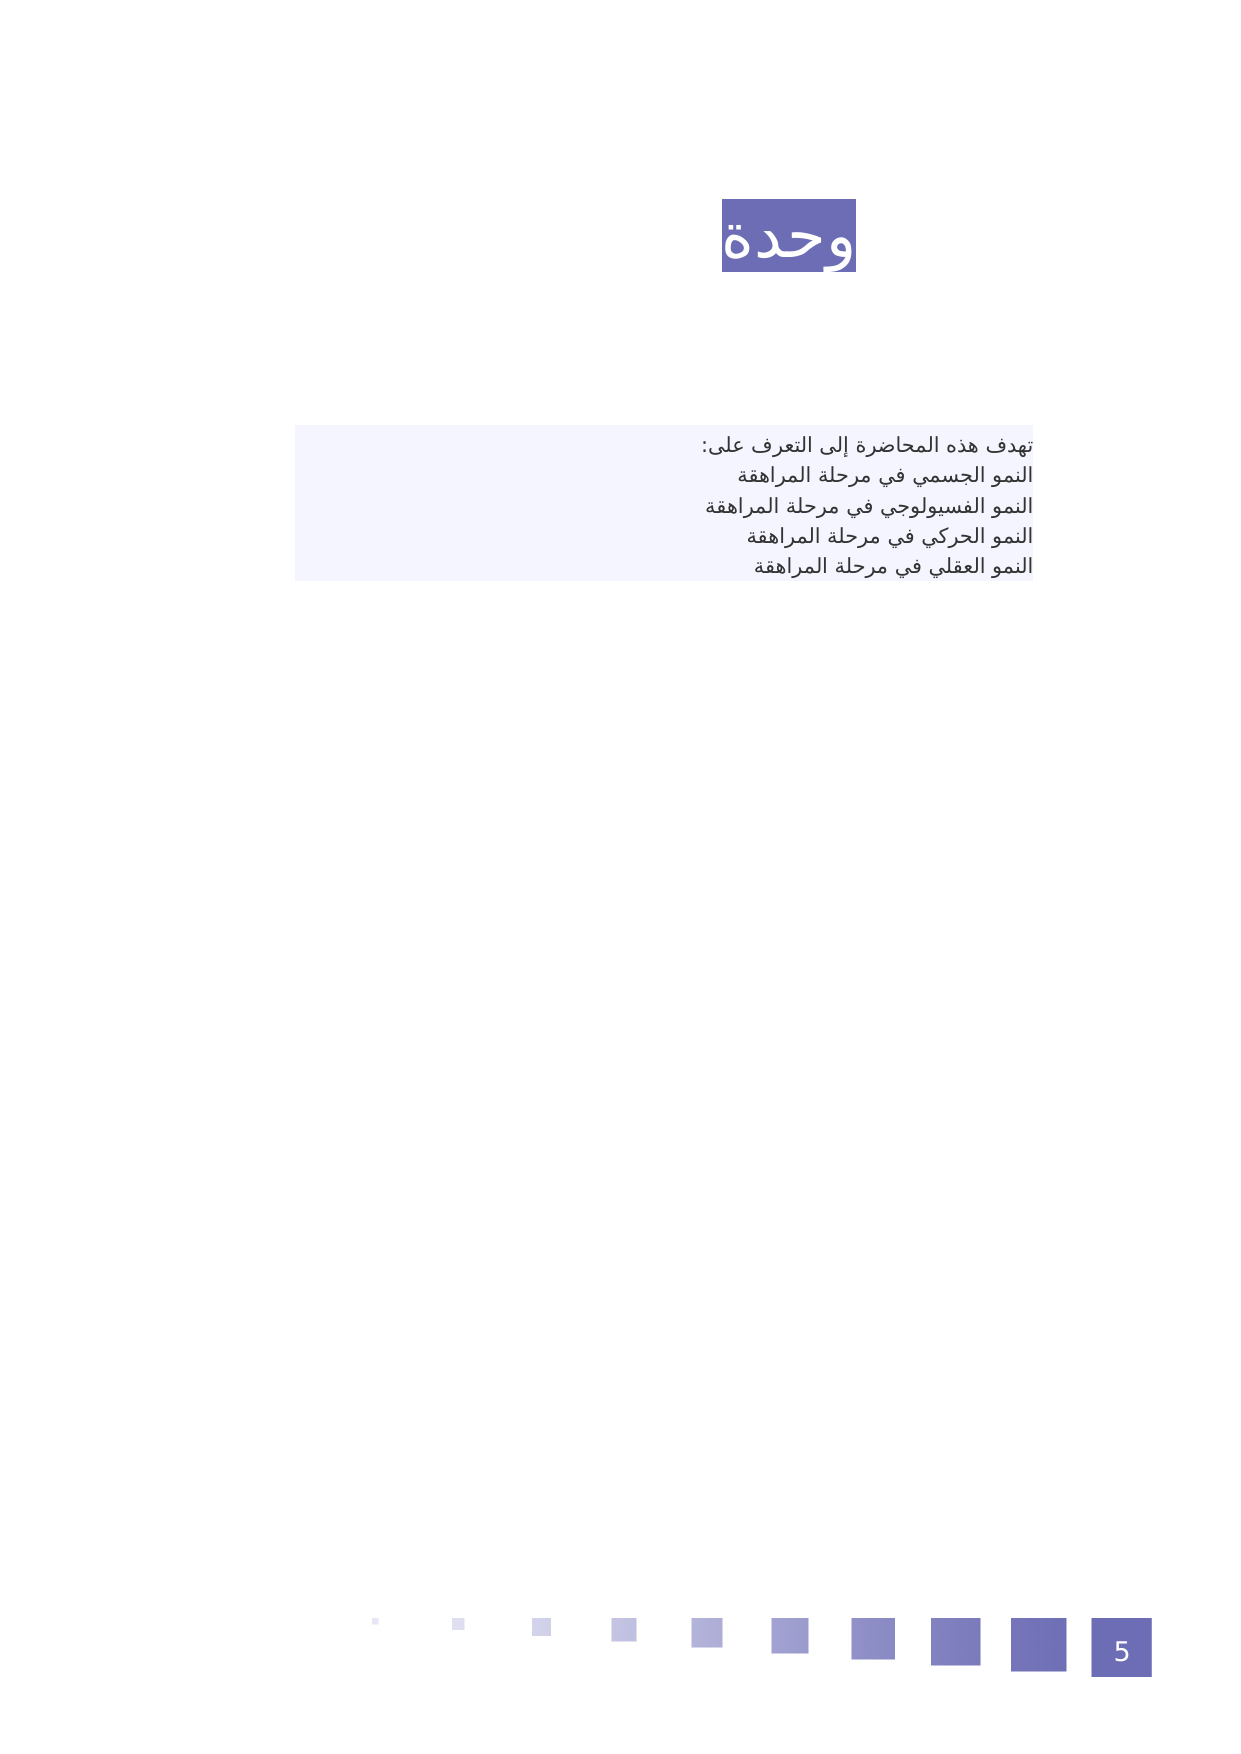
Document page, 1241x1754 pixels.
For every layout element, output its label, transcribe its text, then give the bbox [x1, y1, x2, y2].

text النمو الجسمي في مرحلة المراهقة [295, 463, 1033, 488]
text النمو الفسيولوجي في مرحلة المراهقة [295, 494, 1033, 518]
picture [177, 1618, 1152, 1677]
text النمو العقلي في مرحلة المراهقة [295, 554, 1033, 578]
text النمو الحركي في مرحلة المراهقة [295, 524, 1033, 548]
text تهدف هذه المحاضرة إلى التعرف على: [295, 433, 1033, 458]
title وحدة [213, 199, 722, 272]
